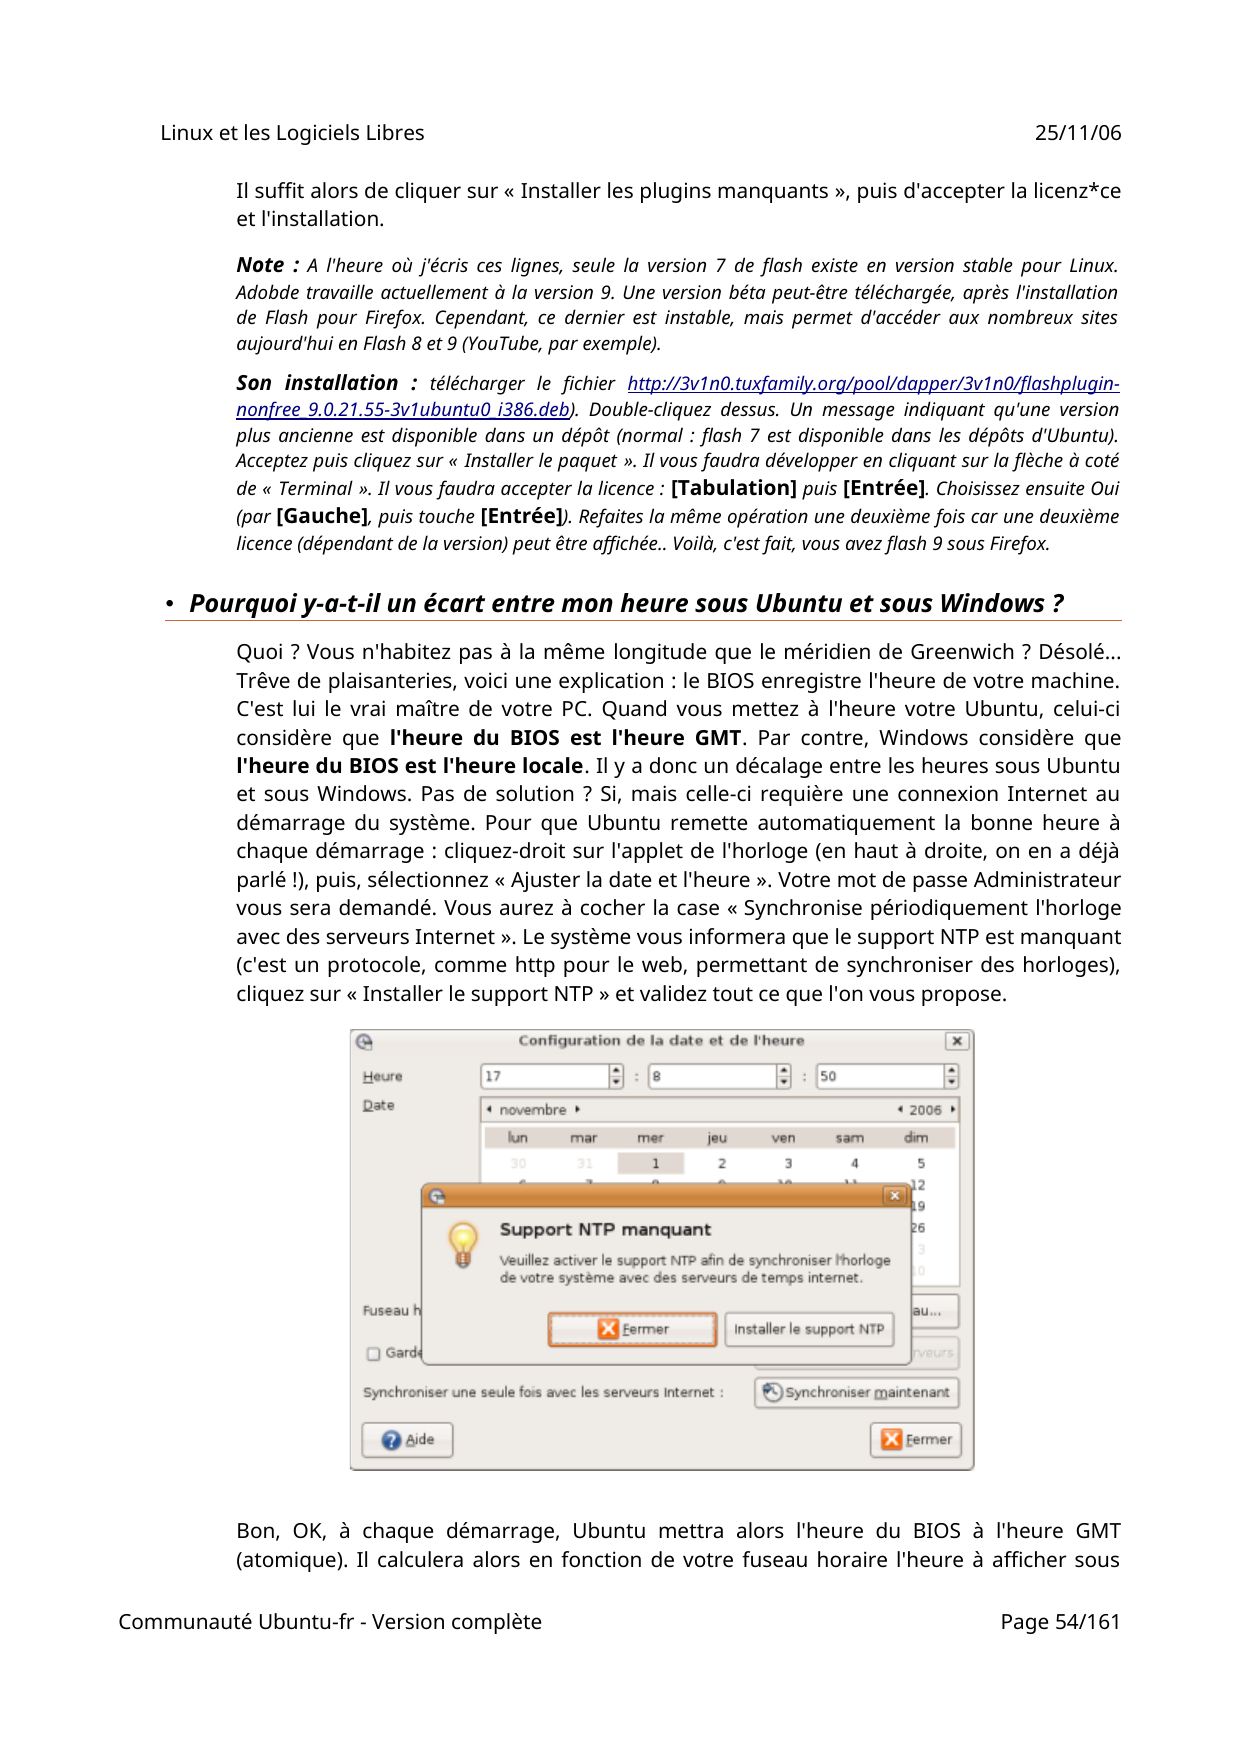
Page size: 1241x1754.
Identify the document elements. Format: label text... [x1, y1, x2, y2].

text Quoi ? Vous n'habitez pas à la même longitude que le méridien de Greenwich ? Désolé... Trêve de plaisanteries, voici une explication : le BIOS enregistre l'heure de votre machine. C'est lui le vrai maître de votre PC. Quand vous mettez à l'heure votre Ubuntu, celui-ci considère que l'heure du BIOS est l'heure GMT. Par contre, Windows considère que l'heure du BIOS est l'heure locale. Il y a donc un décalage entre les heures sous Ubuntu et sous Windows. Pas de solution ? Si, mais celle-ci requière une connexion Internet au démarrage du système. Pour que Ubuntu remette automatiquement la bonne heure à chaque démarrage : cliquez-droit sur l'applet de l'horloge (en haut à droite, on en a déjà parlé !), puis, sélectionnez « Ajuster la date et l'heure ». Votre mot de passe Administrateur vous sera demandé. Vous aurez à cocher la case « Synchronise périodiquement l'horloge avec des serveurs Internet ». Le système vous informera que le support NTP est manquant (c'est un protocole, comme http pour le web, permettant de synchroniser des horloges), cliquez sur « Installer le support NTP » et validez tout ce que l'on vous propose. [236, 637, 1122, 1007]
text Note : A l'heure où j'écris ces lignes, seule la version 7 de flash existe en version stable pour Linux. Adobde travaille actuellement à la version 9. Une version béta peut-être téléchargée, après l'installation de Flash pour Firefox. Cependant, ce dernier est instable, mais permet d'accéder aux nombreux sites aujourd'hui en Flash 8 et 9 (YouTube, par exemple). [236, 251, 1122, 356]
text Bon, OK, à chaque démarrage, Ubuntu mettra alors l'heure du BIOS à l'heure GMT (atomique). Il calculera alors en fonction de votre fuseau horaire l'heure à afficher sous [236, 1517, 1122, 1573]
text Son installation : télécharger le fichier http://3v1n0.tuxfamily.org/pool/dapper/3v1n0/flashplugin-nonfree_9.0.21.55-3v1ubuntu0_i386.deb). Double-cliquez dessus. Un message indiquant qu'une version plus ancienne est disponible dans un dépôt (normal : flash 7 est disponible dans les dépôts d'Ubuntu). Acceptez puis cliquez sur « Installer le paquet ». Il vous faudra développer en cliquant sur la flèche à coté de « Terminal ». Il vous faudra accepter la licence : [Tabulation] puis [Entrée]. Choisissez ensuite Oui (par [Gauche], puis touche [Entrée]). Refaites la même opération une deuxième fois car une deuxième licence (dépendant de la version) peut être affichée.. Voilà, c'est fait, vous avez flash 9 sous Firefox. [236, 368, 1122, 555]
picture [349, 1029, 975, 1471]
text Il suffit alors de cliquer sur « Installer les plugins manquants », puis d'accepter la licenz*ce et l'installation. [236, 176, 1122, 233]
subtitle Pourquoi y-a-t-il un écart entre mon heure sous Ubuntu et sous Windows ? [165, 586, 1122, 620]
